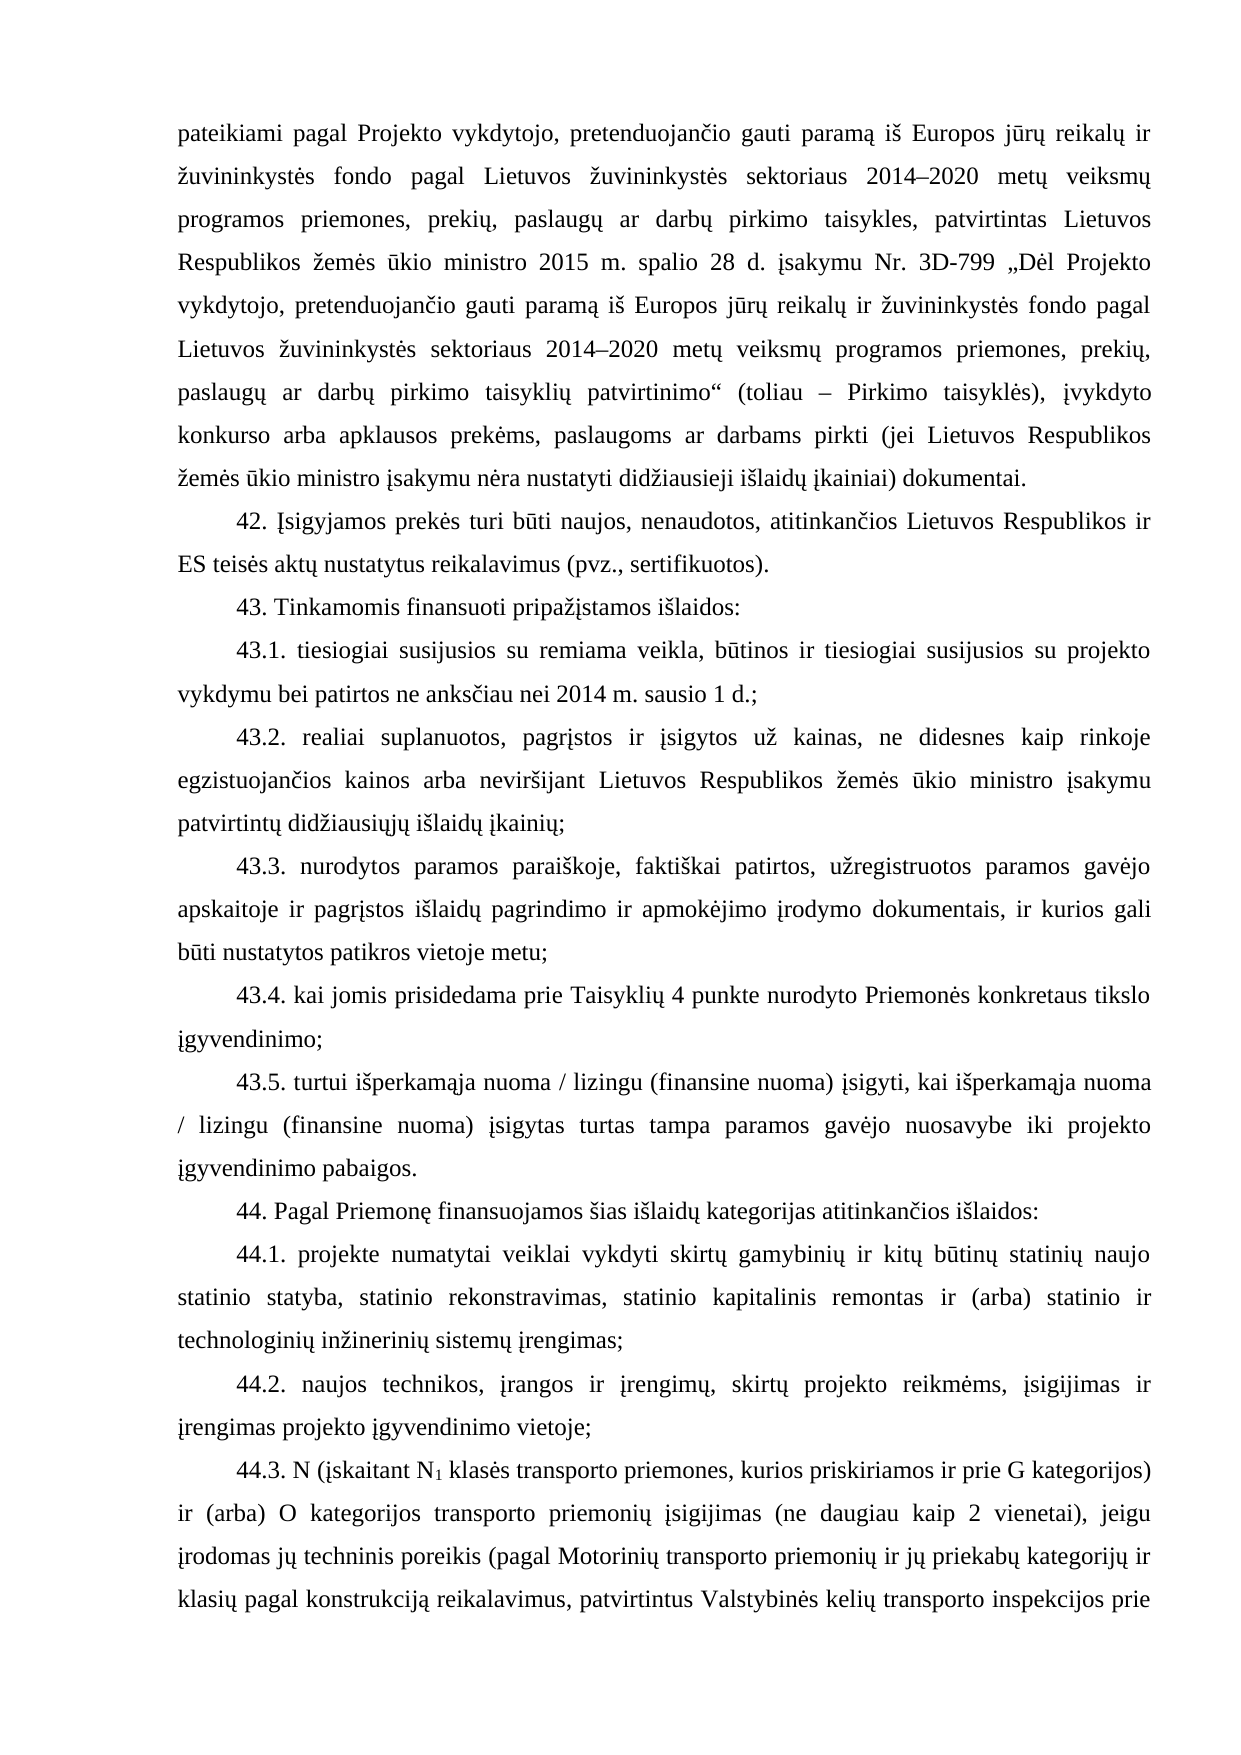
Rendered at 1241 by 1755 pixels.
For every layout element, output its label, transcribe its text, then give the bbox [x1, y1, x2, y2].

text 43.5. turtui išperkamąja nuoma / lizingu (finansine nuoma) įsigyti, kai išperkamąja nuoma / lizingu (finansine nuoma) įsigytas turtas tampa paramos gavėjo nuosavybe iki projekto įgyvendinimo pabaigos. [177, 1067, 1152, 1182]
text 44.1. projekte numatytai veiklai vykdyti skirtų gamybinių ir kitų būtinų statinių naujo statinio statyba, statinio rekonstravimas, statinio kapitalinis remontas ir (arba) statinio ir technologinių inžinerinių sistemų įrengimas; [177, 1239, 1152, 1354]
text 44. Pagal Priemonę finansuojamos šias išlaidų kategorijas atitinkančios išlaidos: [177, 1196, 1152, 1225]
text 43.1. tiesiogiai susijusios su remiama veikla, būtinos ir tiesiogiai susijusios su projekto vykdymu bei patirtos ne anksčiau nei 2014 m. sausio 1 d.; [177, 636, 1152, 707]
text 44.2. naujos technikos, įrangos ir įrengimų, skirtų projekto reikmėms, įsigijimas ir įrengimas projekto įgyvendinimo vietoje; [177, 1369, 1152, 1441]
text 43.2. realiai suplanuotos, pagrįstos ir įsigytos už kainas, ne didesnes kaip rinkoje egzistuojančios kainos arba neviršijant Lietuvos Respublikos žemės ūkio ministro įsakymu patvirtintų didžiausiųjų išlaidų įkainių; [177, 722, 1152, 837]
text 44.3. N (įskaitant N1 klasės transporto priemones, kurios priskiriamos ir prie G kategorijos) ir (arba) O kategorijos transporto priemonių įsigijimas (ne daugiau kaip 2 vienetai), jeigu įrodomas jų techninis poreikis (pagal Motorinių transporto priemonių ir jų priekabų kategorijų ir klasių pagal konstrukciją reikalavimus, patvirtintus Valstybinės kelių transporto inspekcijos prie [177, 1455, 1152, 1613]
text pateikiami pagal Projekto vykdytojo, pretenduojančio gauti paramą iš Europos jūrų reikalų ir žuvininkystės fondo pagal Lietuvos žuvininkystės sektoriaus 2014–2020 metų veiksmų programos priemones, prekių, paslaugų ar darbų pirkimo taisykles, patvirtintas Lietuvos Respublikos žemės ūkio ministro 2015 m. spalio 28 d. įsakymu Nr. 3D-799 „Dėl Projekto vykdytojo, pretenduojančio gauti paramą iš Europos jūrų reikalų ir žuvininkystės fondo pagal Lietuvos žuvininkystės sektoriaus 2014–2020 metų veiksmų programos priemones, prekių, paslaugų ar darbų pirkimo taisyklių patvirtinimo“ (toliau – Pirkimo taisyklės), įvykdyto konkurso arba apklausos prekėms, paslaugoms ar darbams pirkti (jei Lietuvos Respublikos žemės ūkio ministro įsakymu nėra nustatyti didžiausieji išlaidų įkainiai) dokumentai. [177, 118, 1152, 492]
text 43.3. nurodytos paramos paraiškoje, faktiškai patirtos, užregistruotos paramos gavėjo apskaitoje ir pagrįstos išlaidų pagrindimo ir apmokėjimo įrodymo dokumentais, ir kurios gali būti nustatytos patikros vietoje metu; [177, 851, 1152, 966]
text 43.4. kai jomis prisidedama prie Taisyklių 4 punkte nurodyto Priemonės konkretaus tikslo įgyvendinimo; [177, 981, 1152, 1052]
text 43. Tinkamomis finansuoti pripažįstamos išlaidos: [177, 592, 1152, 621]
text 42. Įsigyjamos prekės turi būti naujos, nenaudotos, atitinkančios Lietuvos Respublikos ir ES teisės aktų nustatytus reikalavimus (pvz., sertifikuotos). [177, 506, 1152, 578]
